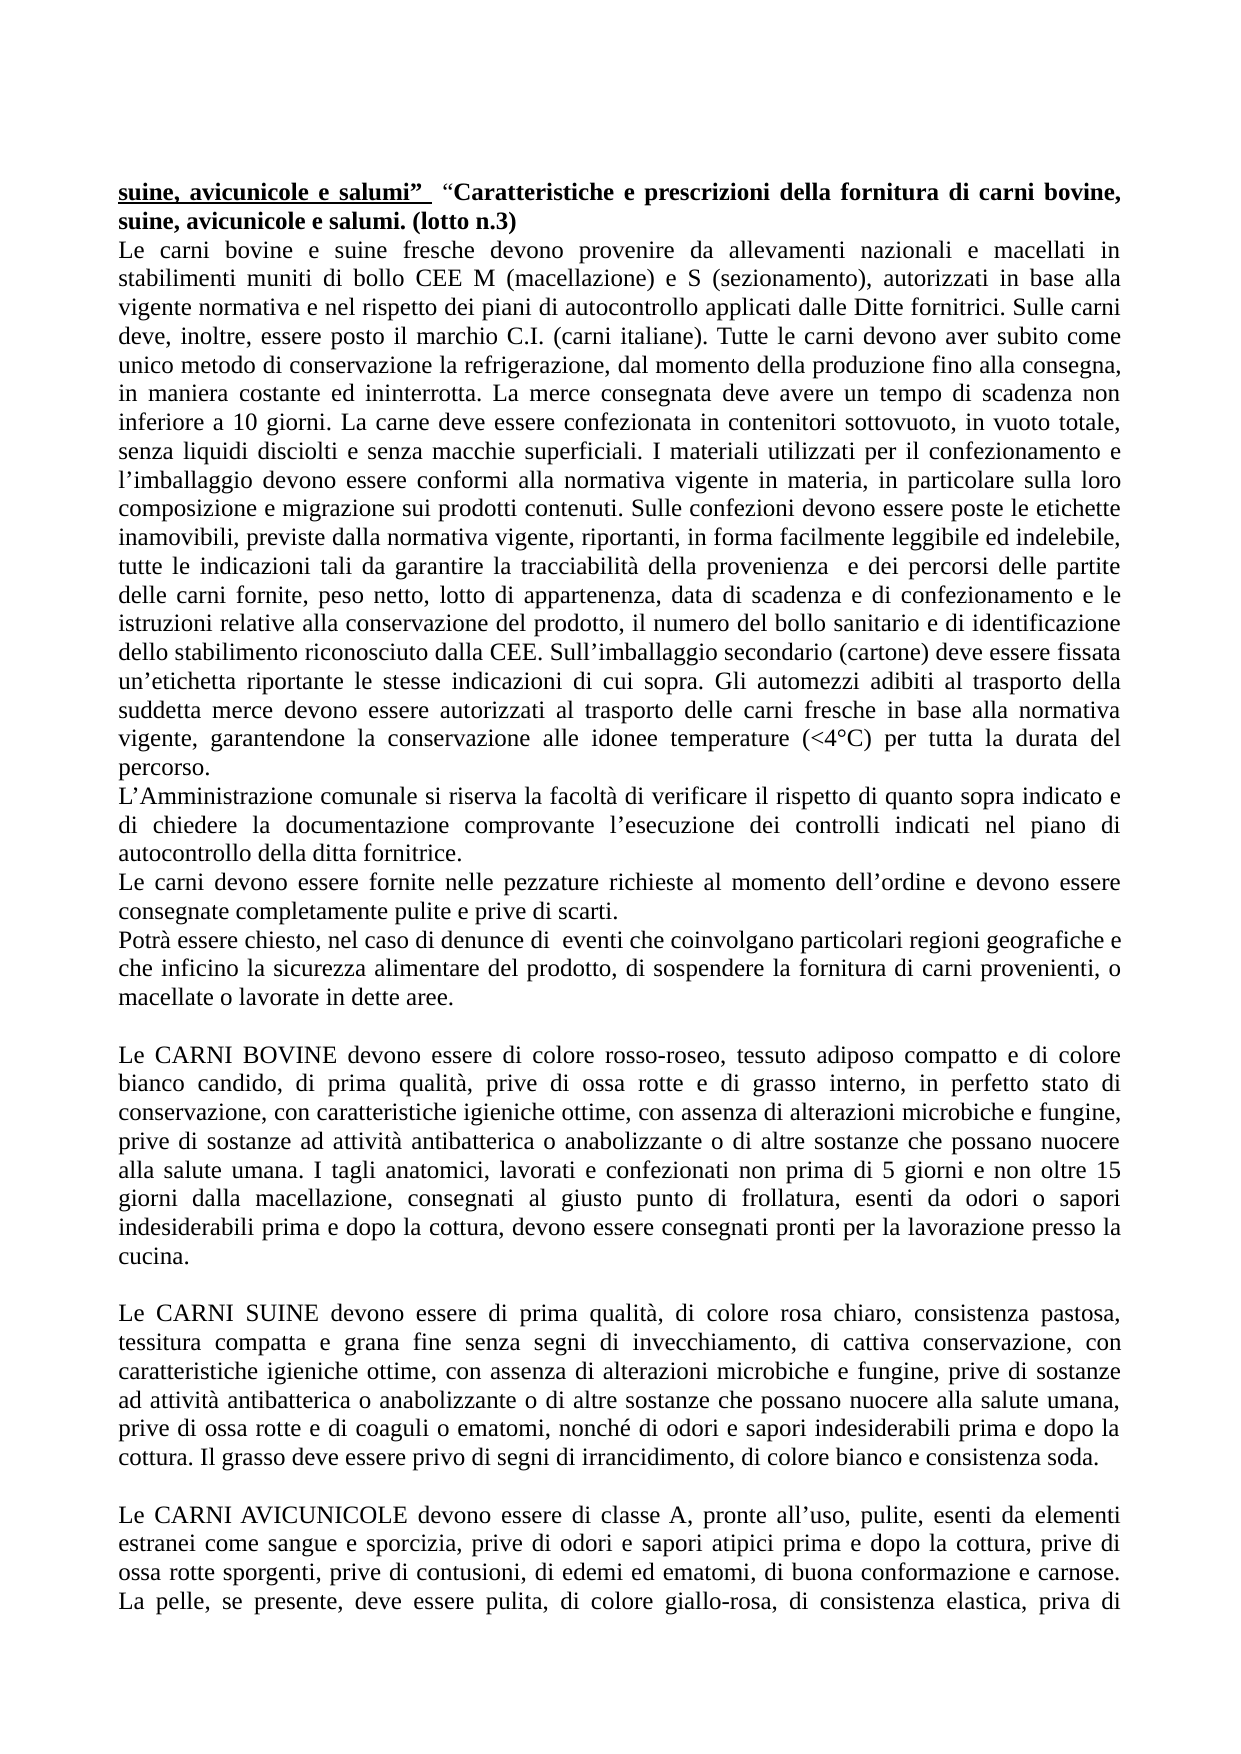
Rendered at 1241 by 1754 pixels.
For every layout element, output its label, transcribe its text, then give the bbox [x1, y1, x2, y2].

text suine, avicunicole e salumi” “Caratteristiche e prescrizioni della fornitura di carni bovine, suine, avicunicole e salumi. (lotto n.3) [118, 177, 1122, 235]
text Le carni bovine e suine fresche devono provenire da allevamenti nazionali e macellati in stabilimenti muniti di bollo CEE M (macellazione) e S (sezionamento), autorizzati in base alla vigente normativa e nel rispetto dei piani di autocontrollo applicati dalle Ditte fornitrici. Sulle carni deve, inoltre, essere posto il marchio C.I. (carni italiane). Tutte le carni devono aver subito come unico metodo di conservazione la refrigerazione, dal momento della produzione fino alla consegna, in maniera costante ed ininterrotta. La merce consegnata deve avere un tempo di scadenza non inferiore a 10 giorni. La carne deve essere confezionata in contenitori sottovuoto, in vuoto totale, senza liquidi disciolti e senza macchie superficiali. I materiali utilizzati per il confezionamento e l’imballaggio devono essere conformi alla normativa vigente in materia, in particolare sulla loro composizione e migrazione sui prodotti contenuti. Sulle confezioni devono essere poste le etichette inamovibili, previste dalla normativa vigente, riportanti, in forma facilmente leggibile ed indelebile, tutte le indicazioni tali da garantire la tracciabilità della provenienza e dei percorsi delle partite delle carni fornite, peso netto, lotto di appartenenza, data di scadenza e di confezionamento e le istruzioni relative alla conservazione del prodotto, il numero del bollo sanitario e di identificazione dello stabilimento riconosciuto dalla CEE. Sull’imballaggio secondario (cartone) deve essere fissata un’etichetta riportante le stesse indicazioni di cui sopra. Gli automezzi adibiti al trasporto della suddetta merce devono essere autorizzati al trasporto delle carni fresche in base alla normativa vigente, garantendone la conservazione alle idonee temperature (<4°C) per tutta la durata del percorso. [118, 235, 1122, 781]
text Le CARNI SUINE devono essere di prima qualità, di colore rosa chiaro, consistenza pastosa, tessitura compatta e grana fine senza segni di invecchiamento, di cattiva conservazione, con caratteristiche igieniche ottime, con assenza di alterazioni microbiche e fungine, prive di sostanze ad attività antibatterica o anabolizzante o di altre sostanze che possano nuocere alla salute umana, prive di ossa rotte e di coaguli o ematomi, nonché di odori e sapori indesiderabili prima e dopo la cottura. Il grasso deve essere privo di segni di irrancidimento, di colore bianco e consistenza soda. [118, 1298, 1122, 1471]
text Le CARNI BOVINE devono essere di colore rosso-roseo, tessuto adiposo compatto e di colore bianco candido, di prima qualità, prive di ossa rotte e di grasso interno, in perfetto stato di conservazione, con caratteristiche igieniche ottime, con assenza di alterazioni microbiche e fungine, prive di sostanze ad attività antibatterica o anabolizzante o di altre sostanze che possano nuocere alla salute umana. I tagli anatomici, lavorati e confezionati non prima di 5 giorni e non oltre 15 giorni dalla macellazione, consegnati al giusto punto di frollatura, esenti da odori o sapori indesiderabili prima e dopo la cottura, devono essere consegnati pronti per la lavorazione presso la cucina. [118, 1040, 1122, 1270]
text L’Amministrazione comunale si riserva la facoltà di verificare il rispetto di quanto sopra indicato e di chiedere la documentazione comprovante l’esecuzione dei controlli indicati nel piano di autocontrollo della ditta fornitrice. [118, 781, 1122, 867]
text Le CARNI AVICUNICOLE devono essere di classe A, pronte all’uso, pulite, esenti da elementi estranei come sangue e sporcizia, prive di odori e sapori atipici prima e dopo la cottura, prive di ossa rotte sporgenti, prive di contusioni, di edemi ed ematomi, di buona conformazione e carnose. La pelle, se presente, deve essere pulita, di colore giallo-rosa, di consistenza elastica, priva di [118, 1500, 1122, 1615]
text Potrà essere chiesto, nel caso di denunce di eventi che coinvolgano particolari regioni geografiche e che inficino la sicurezza alimentare del prodotto, di sospendere la fornitura di carni provenienti, o macellate o lavorate in dette aree. [118, 925, 1122, 1011]
text Le carni devono essere fornite nelle pezzature richieste al momento dell’ordine e devono essere consegnate completamente pulite e prive di scarti. [118, 867, 1122, 925]
